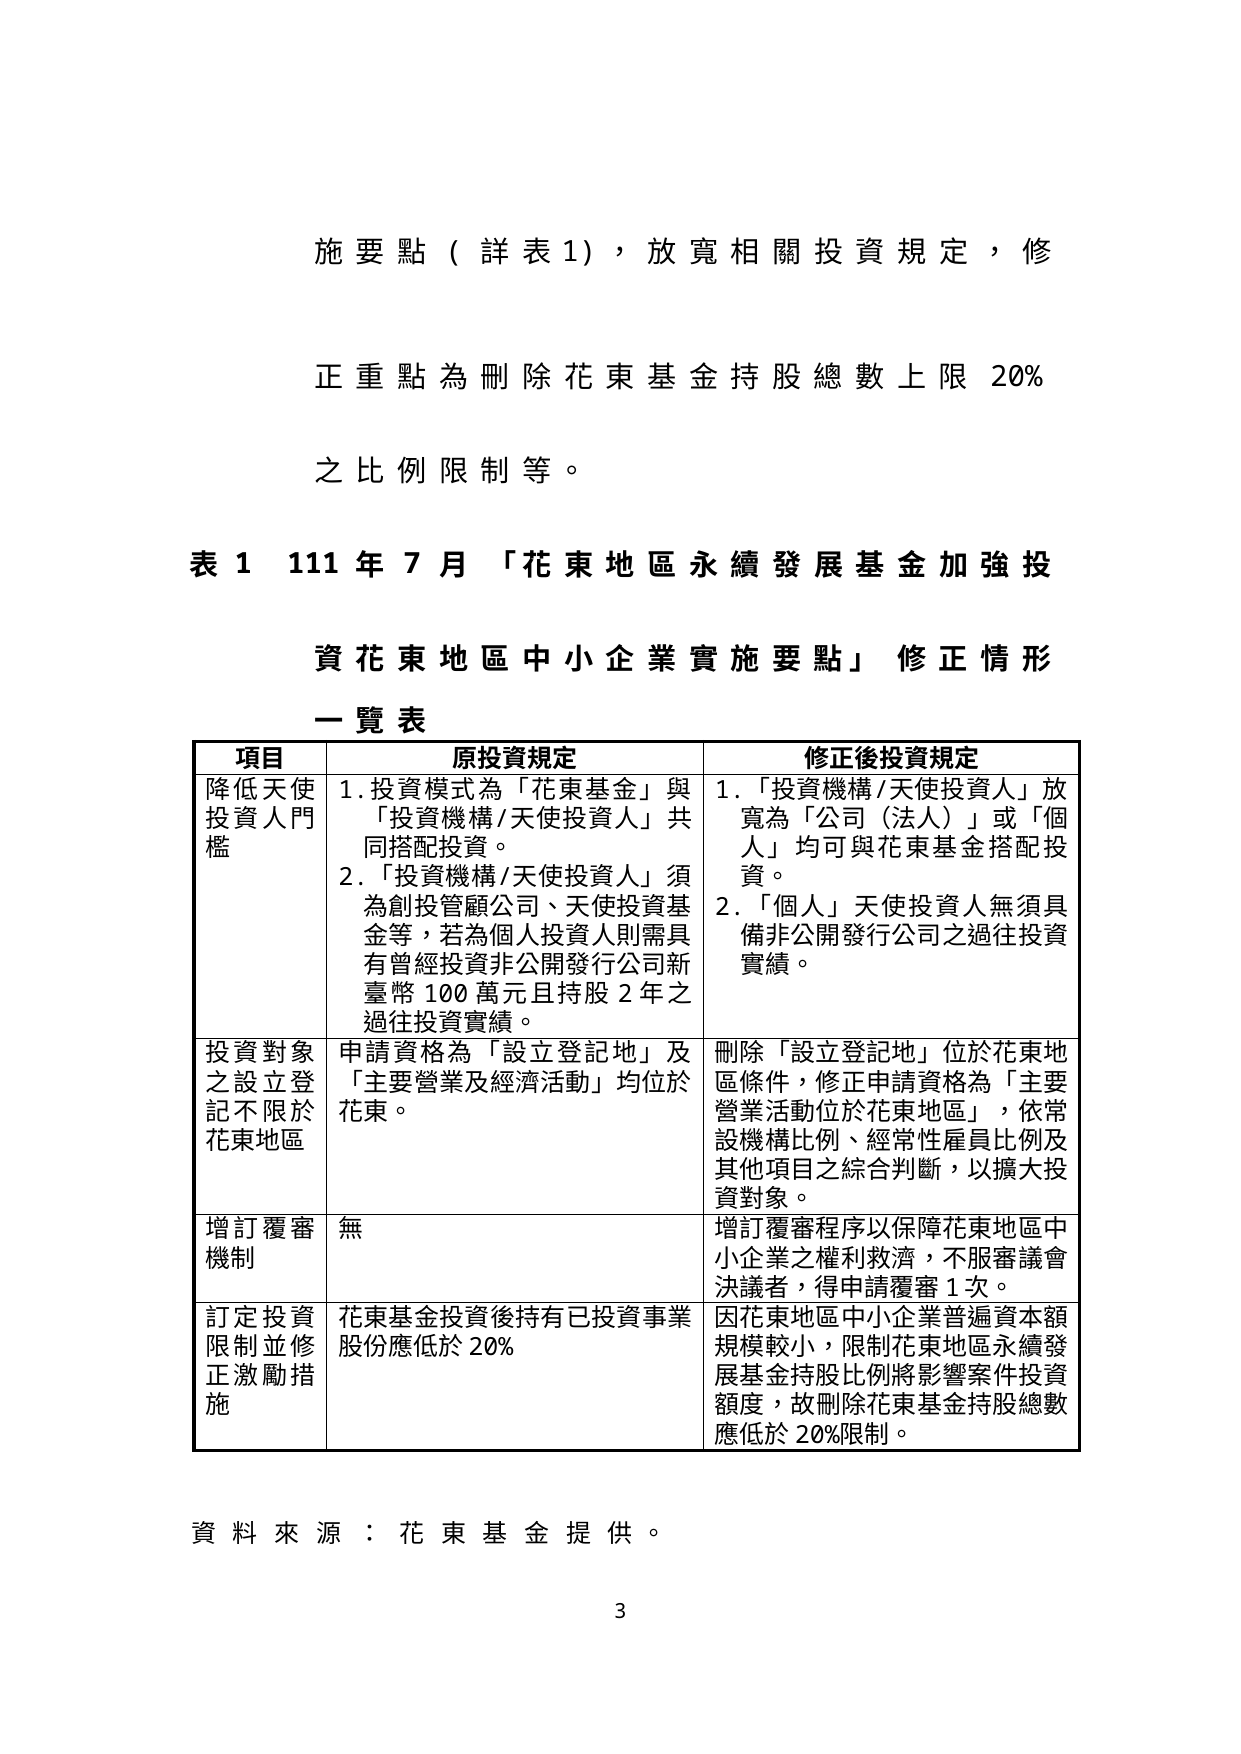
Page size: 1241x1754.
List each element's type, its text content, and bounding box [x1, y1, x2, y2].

table_header 修正後投資規定 [704, 743, 1078, 774]
text 表1 111年7月「花東地區永續發展基金加強投資花東地區中小企業實施要點」修正情形一覽表 [183, 490, 1058, 740]
table_cell 1.投資模式為「花東基金」與「投資機構/天使投資人」共同搭配投資。 2.「投資機構/天使投資人」須為創投管顧公司、天使投資基金等，若為個人投資人則需具有曾經投資非公開發行公司新臺幣100萬元且持股2年之過往投資實績。 [327, 775, 703, 1037]
table_cell 刪除「設立登記地」位於花東地區條件，修正申請資格為「主要營業活動位於花東地區」，依常設機構比例、經常性雇員比例及其他項目之綜合判斷，以擴大投資對象。 [704, 1039, 1078, 1213]
table_cell 無 [327, 1215, 703, 1302]
table_cell 增訂覆審程序以保障花東地區中小企業之權利救濟，不服審議會決議者，得申請覆審1次。 [704, 1215, 1078, 1302]
table_cell 降低天使投資人門檻 [196, 775, 326, 1037]
text 加強投資花東地區中小企業服務計畫，由經濟部中小企業處(以下稱中小企業處)主辦、委託中華民國創業投資商業同業公會辦理，中小企業處依據「花東地區永續發展策略計畫」、「花東地區永續發展基金加強投資花東地區中小企業實施要點」，為加強投資花東地區具發展潛力之中小企業，由該計畫結合花東地區當地公協會、育成中心等機構，協助案源掌控，並對獲投企業進行追蹤控管等，為強化投資成效，嗣於111年7月14日修正前述實施要點(詳表1)，放寬相關投資規定，修正重點為刪除花東基金持股總數上限20%之比例限制等。 [271, 177, 1058, 490]
table_cell 1.「投資機構/天使投資人」放寬為「公司（法人）」或「個人」均可與花東基金搭配投資。 2.「個人」天使投資人無須具備非公開發行公司之過往投資實績。 [704, 775, 1078, 1037]
table_cell 因花東地區中小企業普遍資本額規模較小，限制花東地區永續發展基金持股比例將影響案件投資額度，故刪除花東基金持股總數應低於20%限制。 [704, 1303, 1078, 1449]
table_cell 投資對象之設立登記不限於花東地區 [196, 1039, 326, 1213]
text 資料來源：花東基金提供。 [183, 1490, 1058, 1552]
table_header 原投資規定 [327, 743, 703, 774]
table_cell 花東基金投資後持有已投資事業股份應低於20% [327, 1303, 703, 1449]
table_cell 訂定投資限制並修正激勵措施 [196, 1303, 326, 1449]
table_header 項目 [196, 743, 326, 774]
table_cell 增訂覆審機制 [196, 1215, 326, 1302]
table_cell 申請資格為「設立登記地」及「主要營業及經濟活動」均位於花東。 [327, 1039, 703, 1213]
